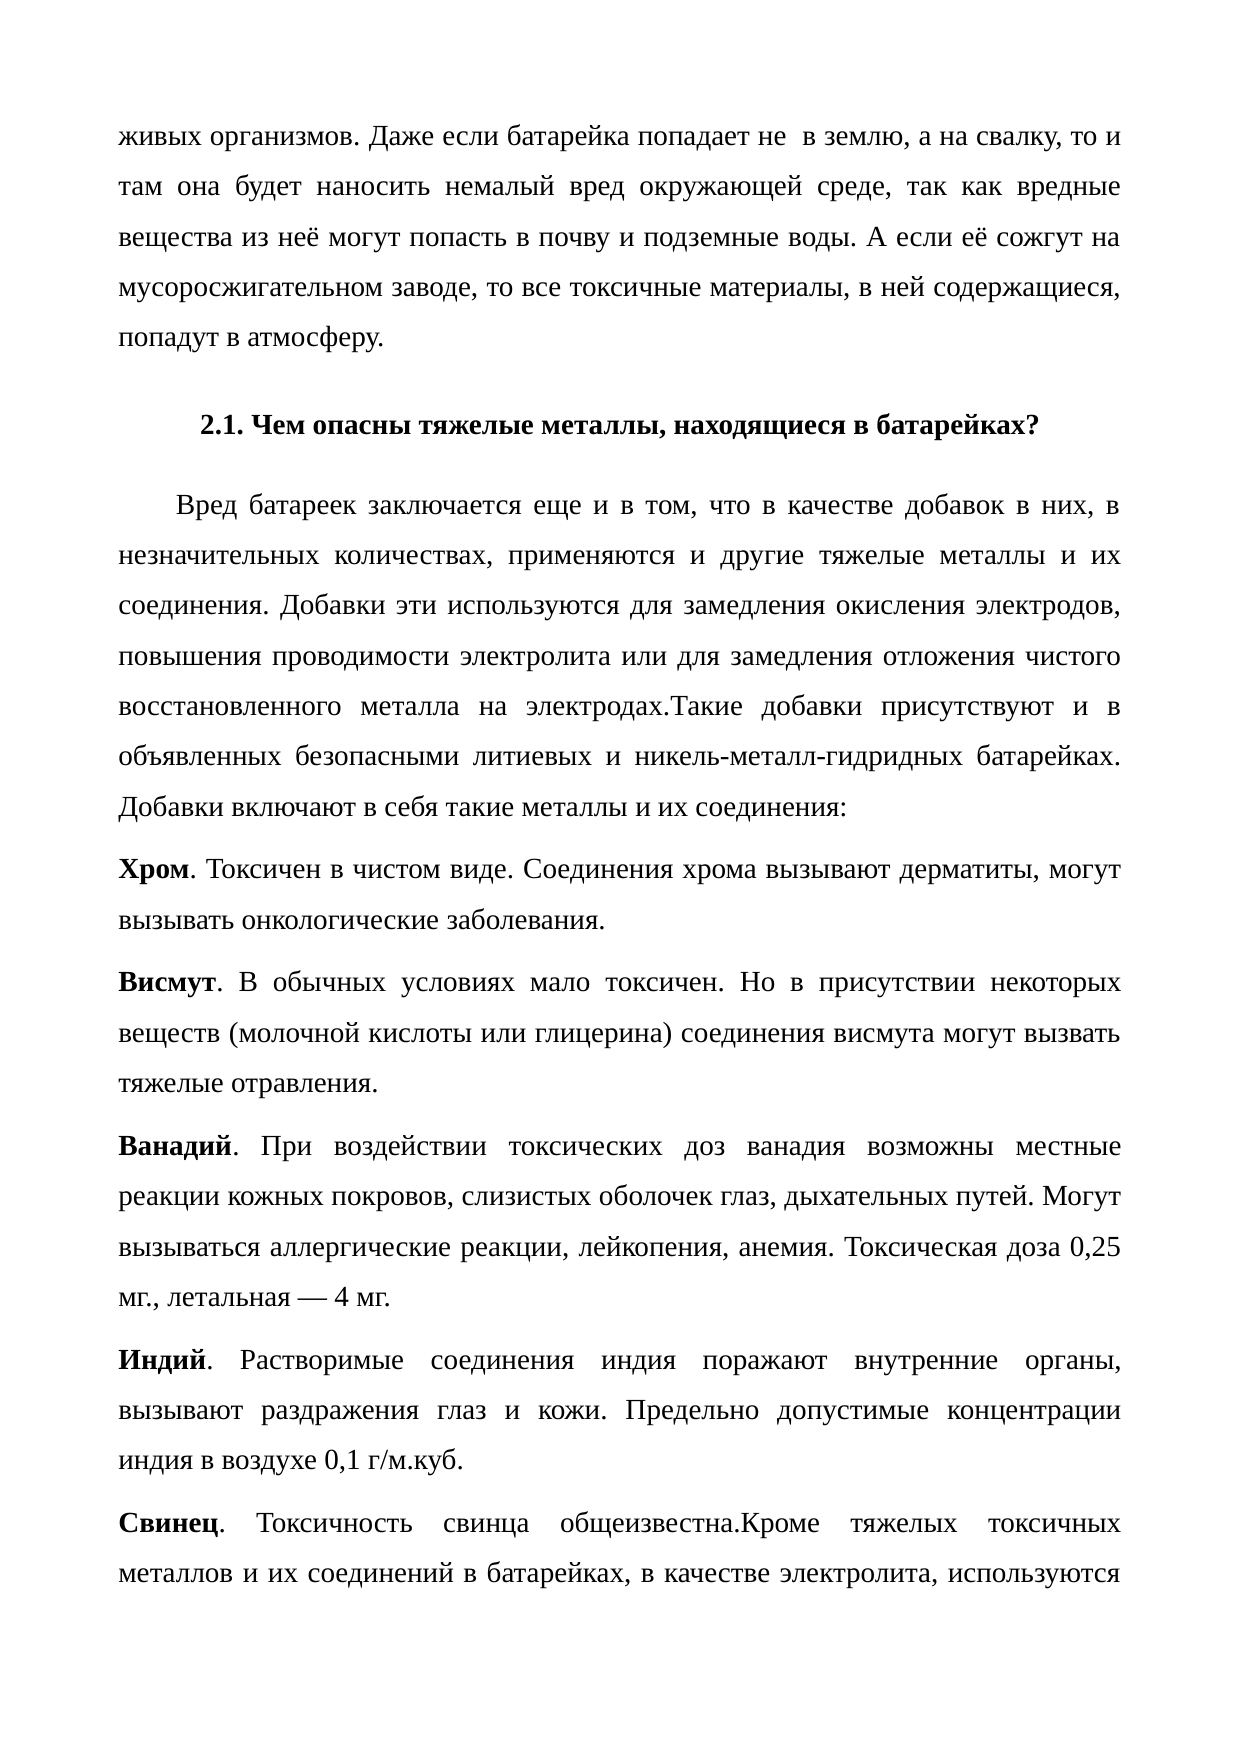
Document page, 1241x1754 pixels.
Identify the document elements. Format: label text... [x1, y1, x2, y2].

text Ванадий. При воздействии токсических доз ванадия возможны местные реакции кожных покровов, слизистых оболочек глаз, дыхательных путей. Могут вызываться аллергические реакции, лейкопения, анемия. Токсическая доза 0,25 мг., летальная — 4 мг. [118, 1128, 1122, 1312]
text Хром. Токсичен в чистом виде. Соединения хрома вызывают дерматиты, могут вызывать онкологические заболевания. [118, 851, 1122, 935]
subtitle 2.1. Чем опасны тяжелые металлы, находящиеся в батарейках? [118, 407, 1122, 474]
text Свинец. Токсичность свинца общеизвестна.Кроме тяжелых токсичных металлов и их соединений в батарейках, в качестве электролита, используются [118, 1505, 1122, 1589]
text Индий. Растворимые соединения индия поражают внутренние органы, вызывают раздражения глаз и кожи. Предельно допустимые концентрации индия в воздухе 0,1 г/м.куб. [118, 1342, 1122, 1476]
text Вред батареек заключается еще и в том, что в качестве добавок в них, в незначительных количествах, применяются и другие тяжелые металлы и их соединения. Добавки эти используются для замедления окисления электродов, повышения проводимости электролита или для замедления отложения чистого восстановленного металла на электродах.Такие добавки присутствуют и в объявленных безопасными литиевых и никель-металл-гидридных батарейках. Добавки включают в себя такие металлы и их соединения: [118, 487, 1122, 822]
text Висмут. В обычных условиях мало токсичен. Но в присутствии некоторых веществ (молочной кислоты или глицерина) соединения висмута могут вызвать тяжелые отравления. [118, 964, 1122, 1099]
text живых организмов. Даже если батарейка попадает не в землю, а на свалку, то и там она будет наносить немалый вред окружающей среде, так как вредные вещества из неё могут попасть в почву и подземные воды. А если её сожгут на мусоросжигательном заводе, то все токсичные материалы, в ней содержащиеся, попадут в атмосферу. [118, 118, 1122, 353]
